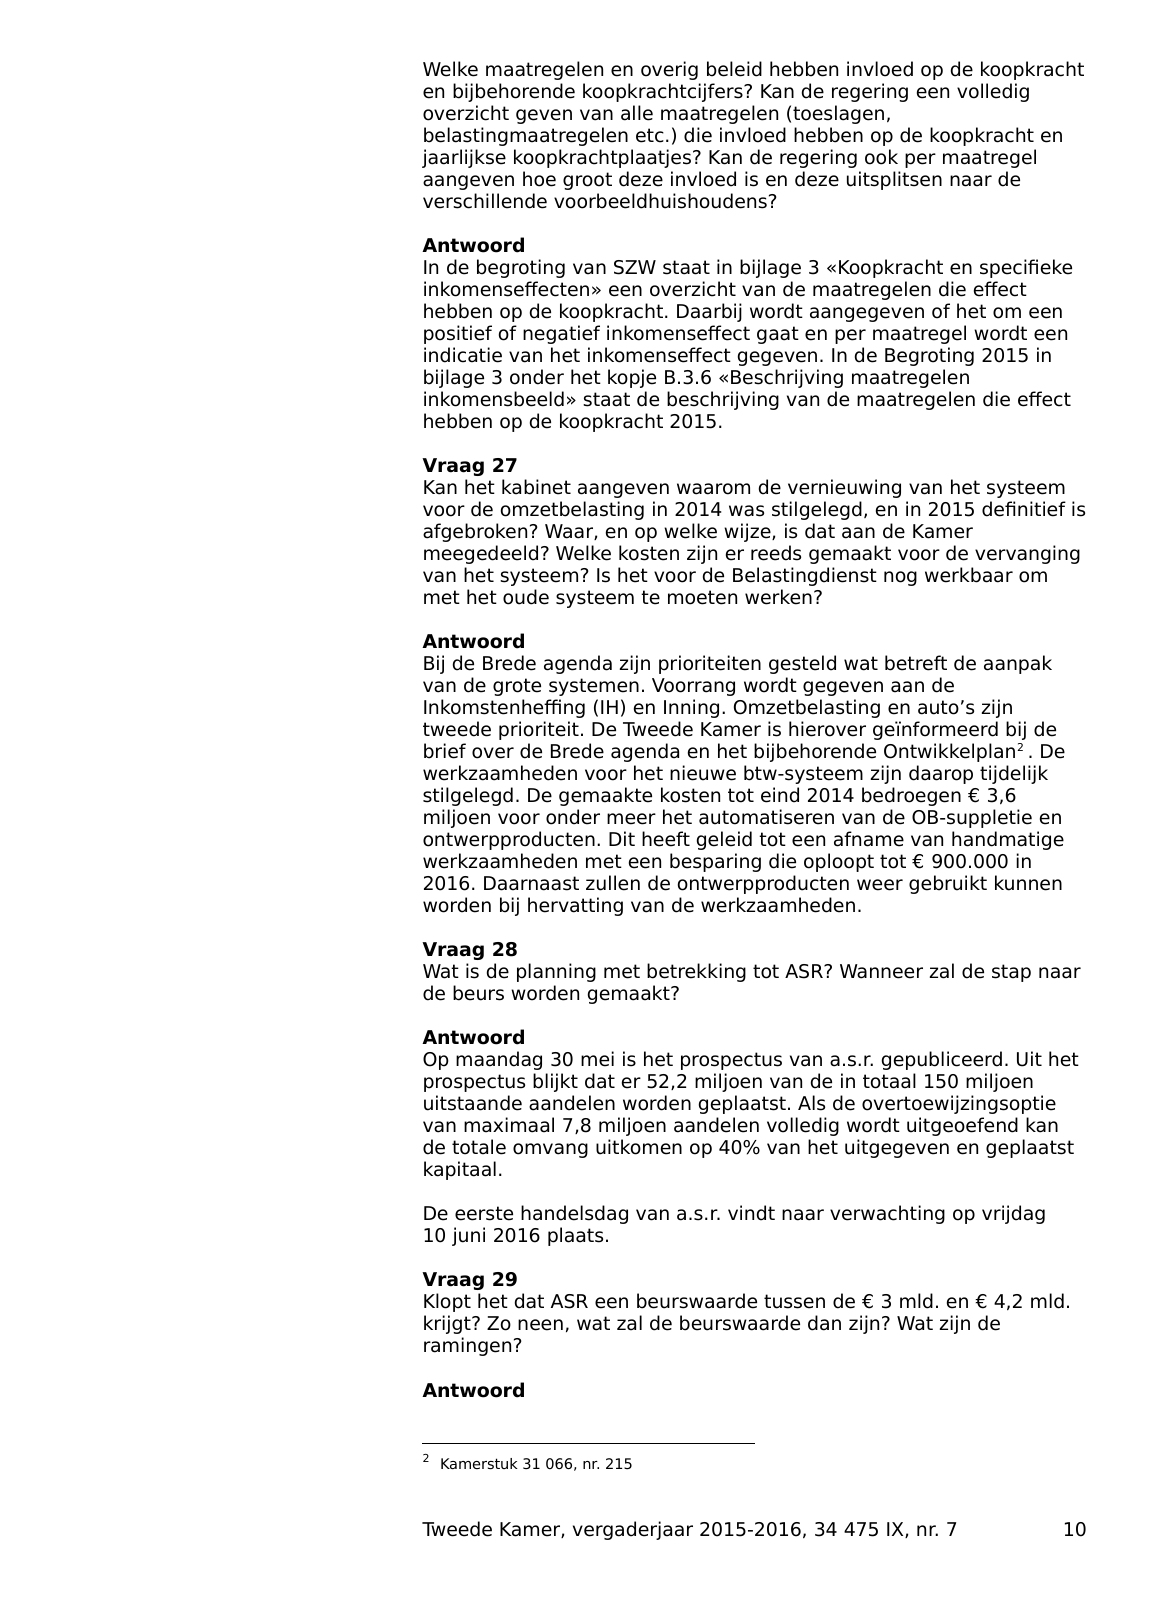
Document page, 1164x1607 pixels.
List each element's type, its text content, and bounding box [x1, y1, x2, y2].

text Antwoord [422, 1027, 1087, 1049]
text Kan het kabinet aangeven waarom de vernieuwing van het systeem voor de omzetbelasting in 2014 was stilgelegd, en in 2015 definitief is afgebroken? Waar, en op welke wijze, is dat aan de Kamer meegedeeld? Welke kosten zijn er reeds gemaakt voor de vervanging van het systeem? Is het voor de Belastingdienst nog werkbaar om met het oude systeem te moeten werken? [422, 477, 1087, 609]
text Welke maatregelen en overig beleid hebben invloed op de koopkracht en bijbehorende koopkrachtcijfers? Kan de regering een volledig overzicht geven van alle maatregelen (toeslagen, belastingmaatregelen etc.) die invloed hebben op de koopkracht en jaarlijkse koopkrachtplaatjes? Kan de regering ook per maatregel aangeven hoe groot deze invloed is en deze uitsplitsen naar de verschillende voorbeeldhuishoudens? [422, 59, 1087, 213]
text Wat is de planning met betrekking tot ASR? Wanneer zal de stap naar de beurs worden gemaakt? [422, 961, 1087, 1005]
text Vraag 28 [422, 939, 1087, 961]
text Op maandag 30 mei is het prospectus van a.s.r. gepubliceerd. Uit het prospectus blijkt dat er 52,2 miljoen van de in totaal 150 miljoen uitstaande aandelen worden geplaatst. Als de overtoewijzingsoptie van maximaal 7,8 miljoen aandelen volledig wordt uitgeoefend kan de totale omvang uitkomen op 40% van het uitgegeven en geplaatst kapitaal. [422, 1049, 1087, 1181]
text De eerste handelsdag van a.s.r. vindt naar verwachting op vrijdag 10 juni 2016 plaats. [422, 1203, 1087, 1247]
text Antwoord [422, 235, 1087, 257]
text Kamerstuk 31 066, nr. 215 [422, 1452, 1087, 1474]
text Vraag 29 [422, 1269, 1087, 1291]
text Vraag 27 [422, 455, 1087, 477]
text Antwoord [422, 1379, 1087, 1401]
text In de begroting van SZW staat in bijlage 3 «Koopkracht en specifieke inkomenseffecten» een overzicht van de maatregelen die effect hebben op de koopkracht. Daarbij wordt aangegeven of het om een positief of negatief inkomenseffect gaat en per maatregel wordt een indicatie van het inkomenseffect gegeven. In de Begroting 2015 in bijlage 3 onder het kopje B.3.6 «Beschrijving maatregelen inkomensbeeld» staat de beschrijving van de maatregelen die effect hebben op de koopkracht 2015. [422, 257, 1087, 433]
text Bij de Brede agenda zijn prioriteiten gesteld wat betreft de aanpak van de grote systemen. Voorrang wordt gegeven aan de Inkomstenheffing (IH) en Inning. Omzetbelasting en auto’s zijn tweede prioriteit. De Tweede Kamer is hierover geïnformeerd bij de brief over de Brede agenda en het bijbehorende Ontwikkelplan. De werkzaamheden voor het nieuwe btw-systeem zijn daarop tijdelijk stilgelegd. De gemaakte kosten tot eind 2014 bedroegen € 3,6 miljoen voor onder meer het automatiseren van de OB-suppletie en ontwerpproducten. Dit heeft geleid tot een afname van handmatige werkzaamheden met een besparing die oploopt tot € 900.000 in 2016. Daarnaast zullen de ontwerpproducten weer gebruikt kunnen worden bij hervatting van de werkzaamheden. [422, 653, 1087, 917]
text Antwoord [422, 631, 1087, 653]
text Klopt het dat ASR een beurswaarde tussen de € 3 mld. en € 4,2 mld. krijgt? Zo neen, wat zal de beurswaarde dan zijn? Wat zijn de ramingen? [422, 1291, 1087, 1357]
